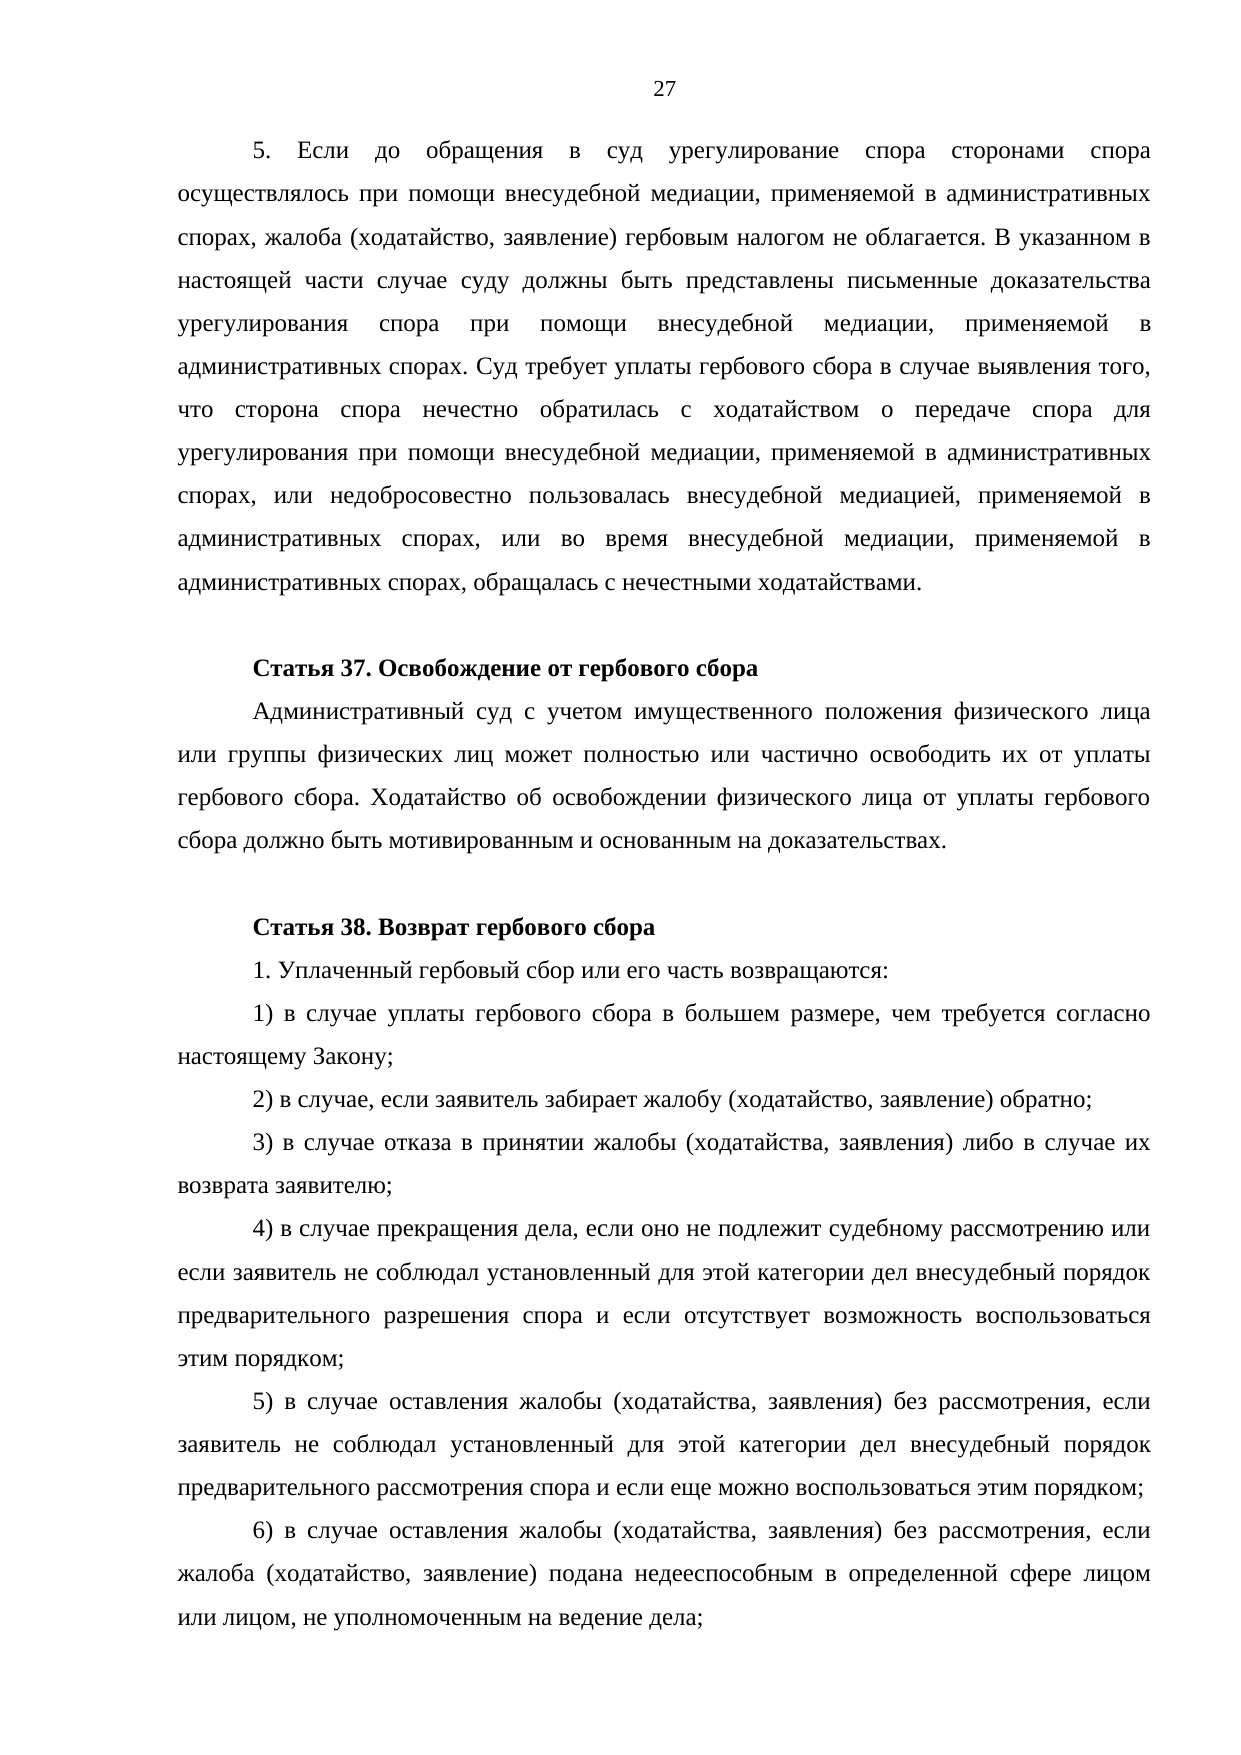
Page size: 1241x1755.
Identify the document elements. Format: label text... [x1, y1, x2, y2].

text 1. Уплаченный гербовый сбор или его часть возвращаются: [177, 955, 1152, 983]
text 4) в случае прекращения дела, если оно не подлежит судебному рассмотрению или если заявитель не соблюдал установленный для этой категории дел внесудебный порядок предварительного разрешения спора и если отсутствует возможность воспользоваться этим порядком; [177, 1213, 1152, 1372]
text 1) в случае уплаты гербового сбора в большем размере, чем требуется согласно настоящему Закону; [177, 998, 1152, 1070]
text 3) в случае отказа в принятии жалобы (ходатайства, заявления) либо в случае их возврата заявителю; [177, 1127, 1152, 1199]
text 5. Если до обращения в суд урегулирование спора сторонами спора осуществлялось при помощи внесудебной медиации, применяемой в административных спорах, жалоба (ходатайство, заявление) гербовым налогом не облагается. В указанном в настоящей части случае суду должны быть представлены письменные доказательства урегулирования спора при помощи внесудебной медиации, применяемой в административных спорах. Суд требует уплаты гербового сбора в случае выявления того, что сторона спора нечестно обратилась с ходатайством о передаче спора для урегулирования при помощи внесудебной медиации, применяемой в административных спорах, или недобросовестно пользовалась внесудебной медиацией, применяемой в административных спорах, или во время внесудебной медиации, применяемой в административных спорах, обращалась с нечестными ходатайствами. [177, 135, 1152, 595]
text Административный суд с учетом имущественного положения физического лица или группы физических лиц может полностью или частично освободить их от уплаты гербового сбора. Ходатайство об освобождении физического лица от уплаты гербового сбора должно быть мотивированным и основанным на доказательствах. [177, 696, 1152, 854]
text 6) в случае оставления жалобы (ходатайства, заявления) без рассмотрения, если жалоба (ходатайство, заявление) подана недееспособным в определенной сфере лицом или лицом, не уполномоченным на ведение дела; [177, 1515, 1152, 1630]
text 5) в случае оставления жалобы (ходатайства, заявления) без рассмотрения, если заявитель не соблюдал установленный для этой категории дел внесудебный порядок предварительного рассмотрения спора и если еще можно воспользоваться этим порядком; [177, 1386, 1152, 1501]
text Статья 37. Освобождение от гербового сбора [177, 653, 1152, 682]
text Статья 38. Возврат гербового сбора [177, 912, 1152, 940]
text 2) в случае, если заявитель забирает жалобу (ходатайство, заявление) обратно; [177, 1084, 1152, 1113]
